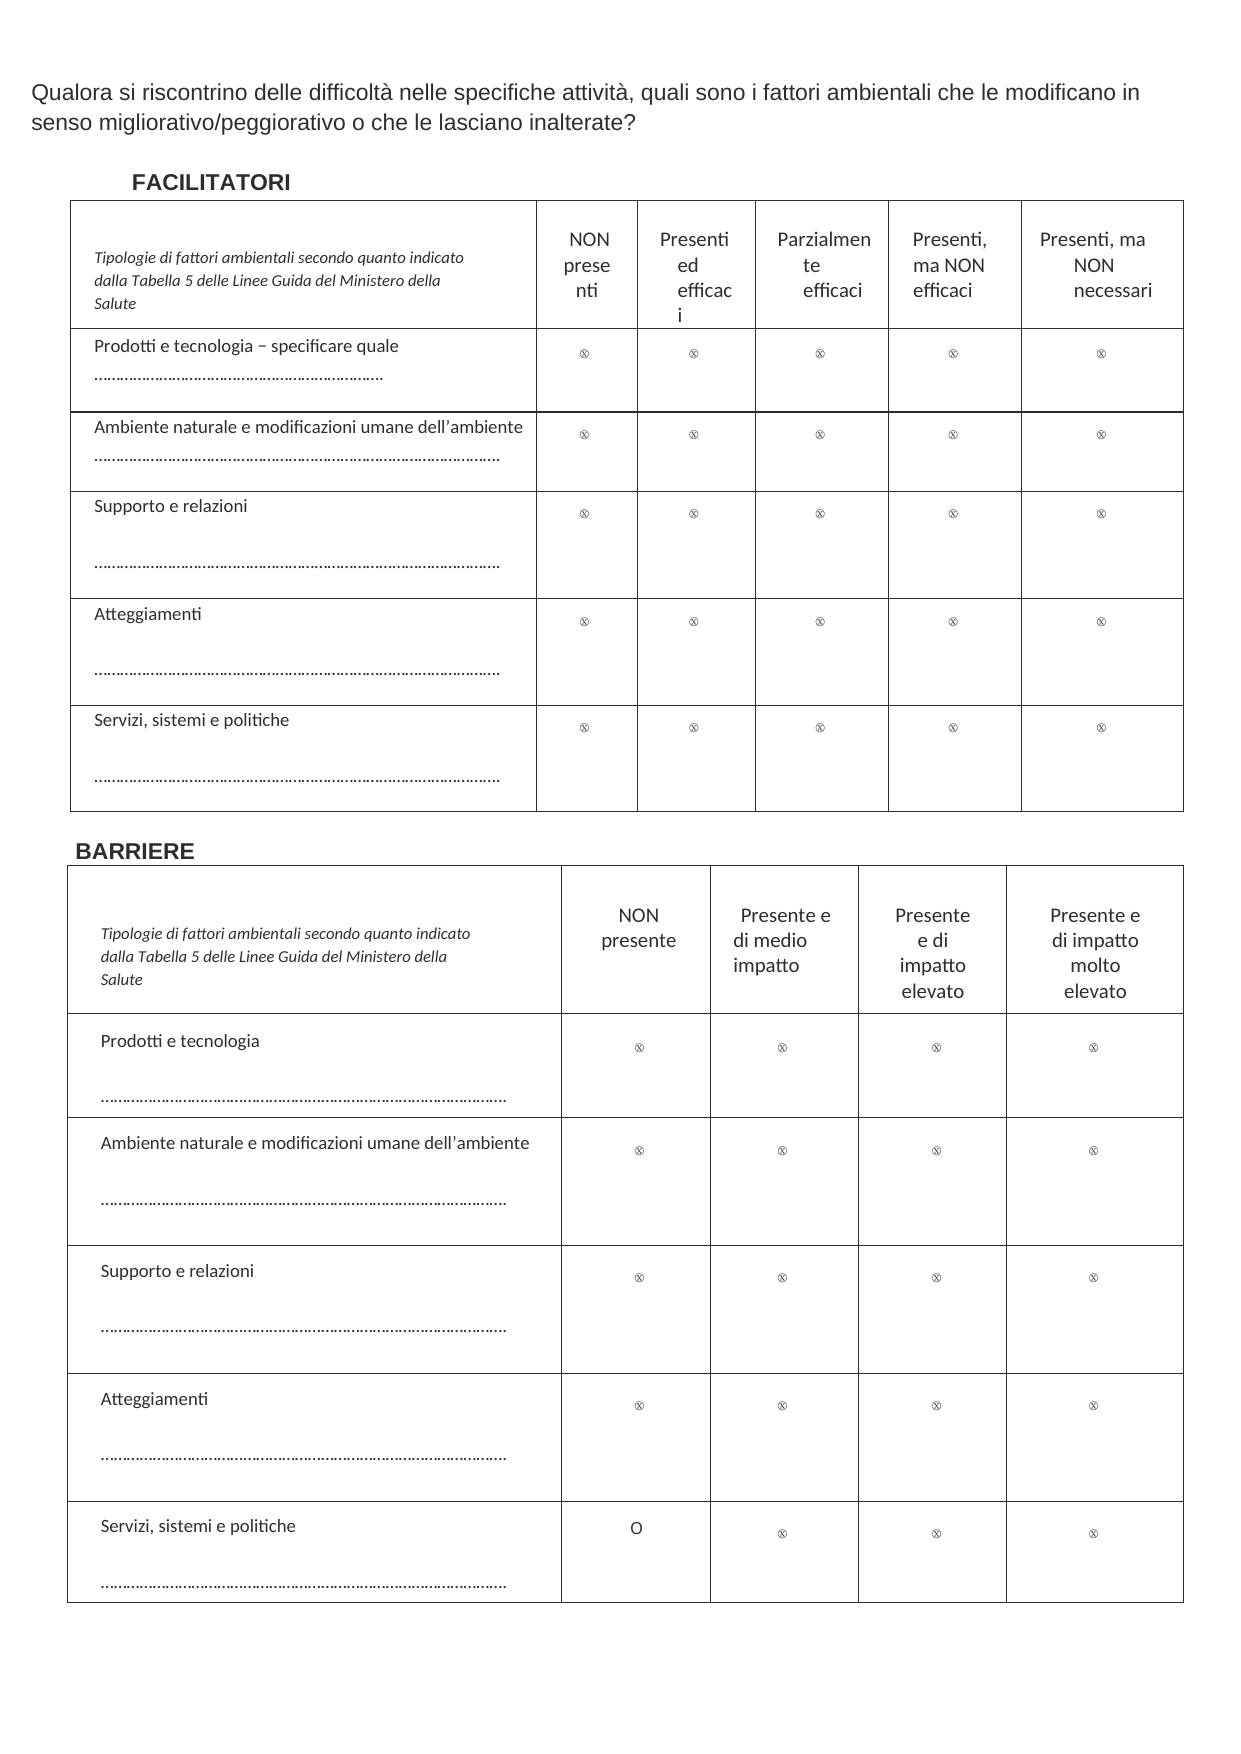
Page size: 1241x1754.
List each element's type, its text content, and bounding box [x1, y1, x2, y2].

table_cell Ⓧ [889, 329, 1021, 411]
table_header Presente e di impatto molto elevato [1007, 866, 1183, 1013]
table_cell Ⓧ [1022, 706, 1183, 811]
table_header NON presente [562, 866, 710, 1013]
table_cell Ⓧ [638, 413, 755, 491]
table_header Presenti, ma NON efficaci [889, 201, 1021, 328]
table_cell Ⓧ [711, 1246, 858, 1373]
table_cell Ⓧ [638, 492, 755, 598]
table_header Presente e di impatto elevato [859, 866, 1006, 1013]
table_cell Prodotti e tecnologia …………………………………………………………………………………. [68, 1014, 561, 1117]
table_cell Ⓧ [638, 706, 755, 811]
subtitle FACILITATORI [75, 169, 1211, 196]
table_cell Ⓧ [859, 1014, 1006, 1117]
table_cell Ⓧ [562, 1374, 710, 1501]
table_cell Ⓧ [711, 1502, 858, 1602]
table_cell Servizi, sistemi e politiche …………………………………………………………………………………. [71, 706, 536, 811]
table_cell Ⓧ [859, 1246, 1006, 1373]
table_cell Ⓧ [711, 1374, 858, 1501]
table_cell Ⓧ [889, 413, 1021, 491]
table_cell Servizi, sistemi e politiche …………………………………………………………………………………. [68, 1502, 561, 1602]
table_header Presenti, ma NON necessari [1022, 201, 1183, 328]
table_cell Ambiente naturale e modificazioni umane dell’ambiente …………………………………………………………………………………. [71, 413, 536, 491]
table_cell Ⓧ [756, 413, 888, 491]
table_cell Ⓧ [562, 1118, 710, 1244]
table_cell Atteggiamenti …………………………………………………………………………………. [71, 599, 536, 705]
table_cell Ⓧ [889, 706, 1021, 811]
table_cell Ⓧ [1007, 1118, 1183, 1244]
table_header Presenti ed efficaci [638, 201, 755, 328]
table_cell Ⓧ [756, 706, 888, 811]
table_header Presente e di medio impatto [711, 866, 858, 1013]
table_cell Ⓧ [859, 1374, 1006, 1501]
table_cell Ⓧ [562, 1246, 710, 1373]
table_cell Ⓧ [756, 599, 888, 705]
table_cell Ⓧ [562, 1014, 710, 1117]
table_cell Atteggiamenti …………………………………………………………………………………. [68, 1374, 561, 1501]
table_cell Ⓧ [537, 413, 637, 491]
table_cell Ⓧ [859, 1118, 1006, 1244]
table_cell Ⓧ [537, 329, 637, 411]
table_cell Ⓧ [756, 492, 888, 598]
table_header Tipologie di fattori ambientali secondo quanto indicato dalla Tabella 5 delle Linee Guida del Ministero della Salute [71, 201, 536, 328]
table_header Parzialmente efficaci [756, 201, 888, 328]
table_cell Prodotti e tecnologia − specificare quale …………………………………………………………. [71, 329, 536, 411]
table_cell Ⓧ [537, 599, 637, 705]
table_cell O [562, 1502, 710, 1602]
table_cell Ⓧ [1007, 1246, 1183, 1373]
table_cell Ⓧ [1007, 1374, 1183, 1501]
table_cell Ⓧ [638, 599, 755, 705]
text Qualora si riscontrino delle difficoltà nelle specifiche attività, quali sono i fattori ambientali che le modificano in senso migliorativo/peggiorativo o che le lasciano inalterate? [31, 79, 1169, 136]
table_cell Ⓧ [756, 329, 888, 411]
table_header NON presenti [537, 201, 637, 328]
table_cell Ⓧ [889, 492, 1021, 598]
table_cell Ⓧ [1022, 599, 1183, 705]
table_cell Ⓧ [889, 599, 1021, 705]
table_cell Supporto e relazioni …………………………………………………………………………………. [68, 1246, 561, 1373]
table_cell Ⓧ [711, 1118, 858, 1244]
table_cell Ⓧ [537, 492, 637, 598]
table_cell Ⓧ [859, 1502, 1006, 1602]
table_cell Ⓧ [537, 706, 637, 811]
table_cell Ⓧ [1022, 492, 1183, 598]
table_cell Supporto e relazioni …………………………………………………………………………………. [71, 492, 536, 598]
text BARRIERE [75, 838, 1211, 864]
table_cell Ⓧ [638, 329, 755, 411]
table_header Tipologie di fattori ambientali secondo quanto indicato dalla Tabella 5 delle Linee Guida del Ministero della Salute [68, 866, 561, 1013]
table_cell Ⓧ [711, 1014, 858, 1117]
table_cell Ⓧ [1007, 1014, 1183, 1117]
table_cell Ambiente naturale e modificazioni umane dell’ambiente …………………………………………………………………………………. [68, 1118, 561, 1244]
table_cell Ⓧ [1007, 1502, 1183, 1602]
table_cell Ⓧ [1022, 413, 1183, 491]
table_cell Ⓧ [1022, 329, 1183, 411]
